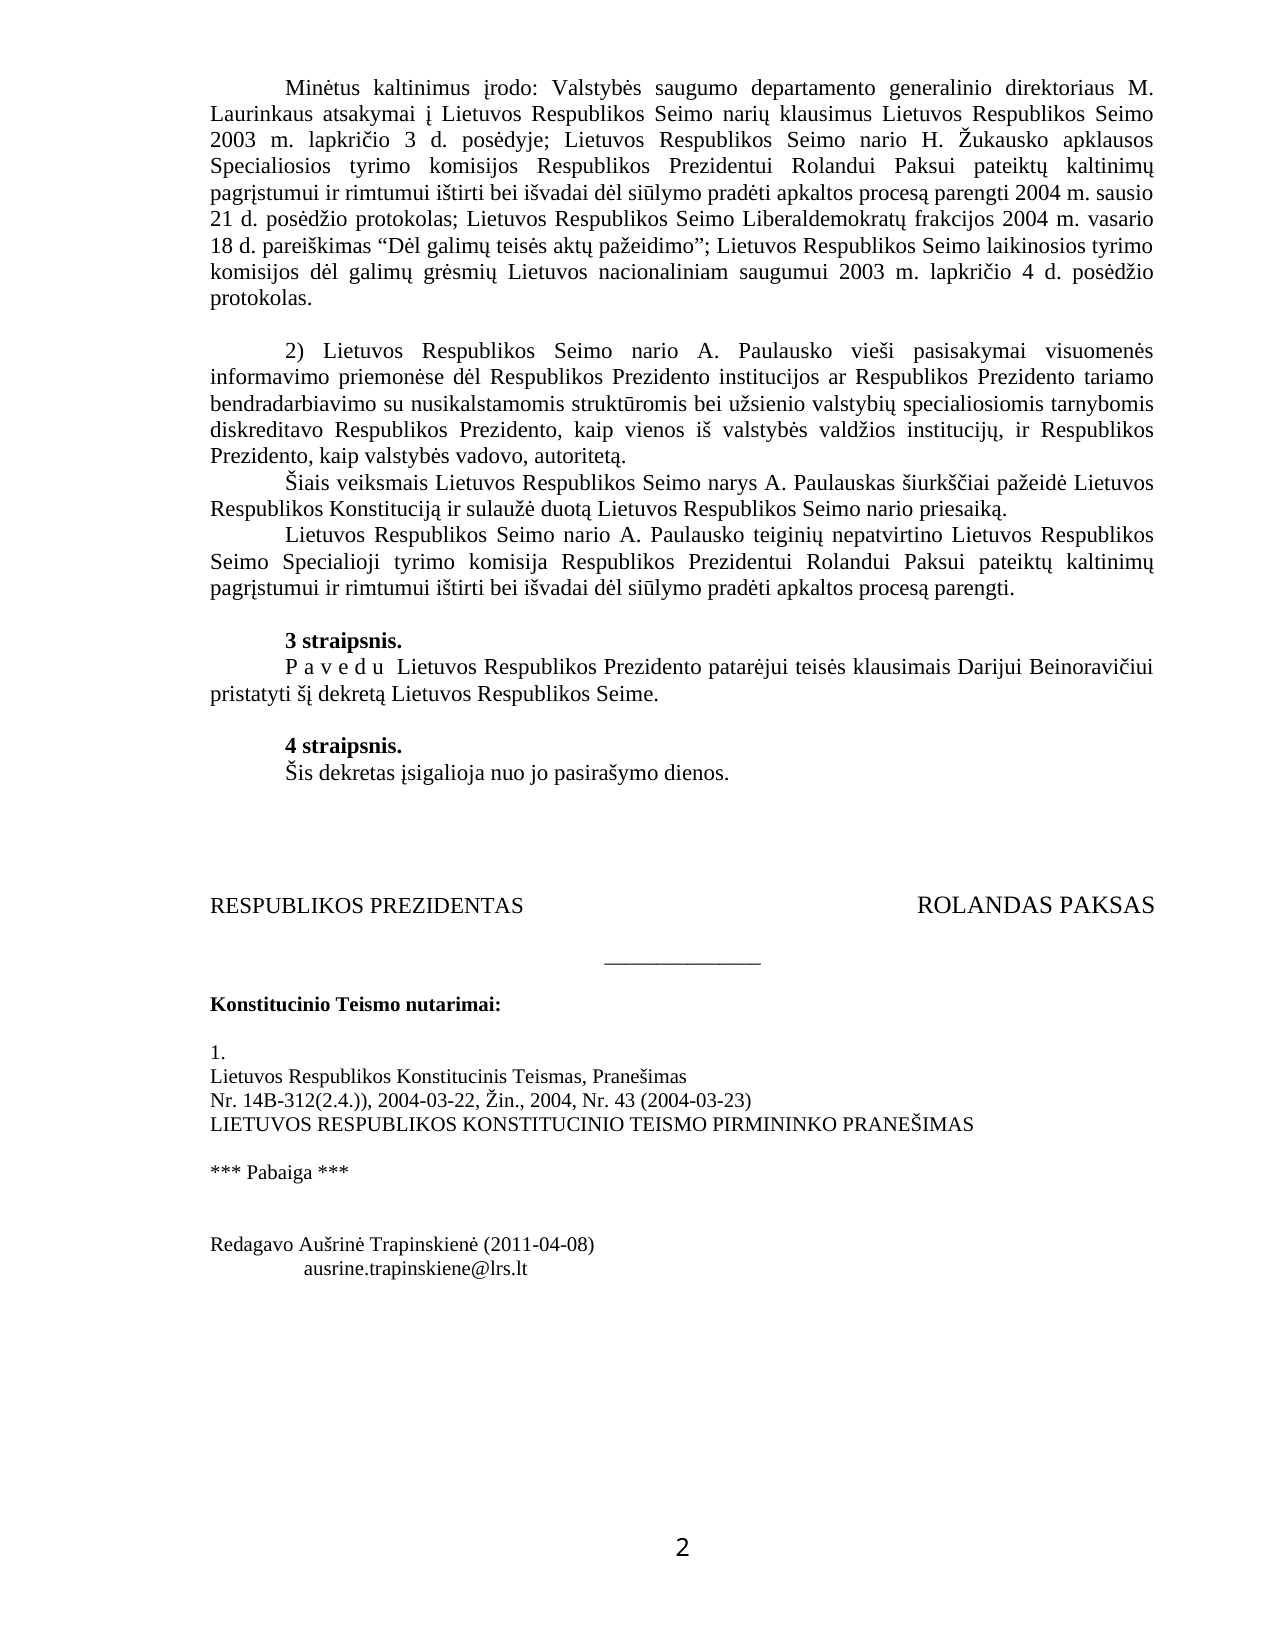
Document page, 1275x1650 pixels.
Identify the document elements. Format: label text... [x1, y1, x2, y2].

text ausrine.trapinskiene@lrs.lt [210, 1256, 1155, 1280]
text 3 straipsnis. [210, 627, 1155, 653]
text Pavedu Lietuvos Respublikos Prezidento patarėjui teisės klausimais Darijui Beinoravičiui pristatyti šį dekretą Lietuvos Respublikos Seime. [210, 653, 1155, 706]
text LIETUVOS RESPUBLIKOS KONSTITUCINIO TEISMO PIRMININKO PRANEŠIMAS [210, 1112, 1155, 1136]
text Šis dekretas įsigalioja nuo jo pasirašymo dienos. [210, 759, 1155, 785]
text Nr. 14B-312(2.4.)), 2004-03-22, Žin., 2004, Nr. 43 (2004-03-23) [210, 1088, 1155, 1112]
text 4 straipsnis. [210, 732, 1155, 759]
text 1. [210, 1039, 1155, 1064]
text Konstitucinio Teismo nutarimai: [210, 991, 1155, 1016]
text Lietuvos Respublikos Konstitucinis Teismas, Pranešimas [210, 1064, 1155, 1088]
text _______________ [210, 943, 1155, 967]
text Minėtus kaltinimus įrodo: Valstybės saugumo departamento generalinio direktoriaus M. Laurinkaus atsakymai į Lietuvos Respublikos Seimo narių klausimus Lietuvos Respublikos Seimo 2003 m. lapkričio 3 d. posėdyje; Lietuvos Respublikos Seimo nario H. Žukausko apklausos Specialiosios tyrimo komisijos Respublikos Prezidentui Rolandui Paksui pateiktų kaltinimų pagrįstumui ir rimtumui ištirti bei išvadai dėl siūlymo pradėti apkaltos procesą parengti 2004 m. sausio 21 d. posėdžio protokolas; Lietuvos Respublikos Seimo Liberaldemokratų frakcijos 2004 m. vasario 18 d. pareiškimas “Dėl galimų teisės aktų pažeidimo”; Lietuvos Respublikos Seimo laikinosios tyrimo komisijos dėl galimų grėsmių Lietuvos nacionaliniam saugumui 2003 m. lapkričio 4 d. posėdžio protokolas. [210, 73, 1155, 311]
text 2) Lietuvos Respublikos Seimo nario A. Paulausko vieši pasisakymai visuomenės informavimo priemonėse dėl Respublikos Prezidento institucijos ar Respublikos Prezidento tariamo bendradarbiavimo su nusikalstamomis struktūromis bei užsienio valstybių specialiosiomis tarnybomis diskreditavo Respublikos Prezidento, kaip vienos iš valstybės valdžios institucijų, ir Respublikos Prezidento, kaip valstybės vadovo, autoritetą. [210, 337, 1155, 469]
text Redagavo Aušrinė Trapinskienė (2011-04-08) [210, 1232, 1155, 1256]
text *** Pabaiga *** [210, 1160, 1155, 1184]
text RESPUBLIKOS PREZIDENTAS ROLANDAS PAKSAS [210, 891, 1155, 919]
text Šiais veiksmais Lietuvos Respublikos Seimo narys A. Paulauskas šiurkščiai pažeidė Lietuvos Respublikos Konstituciją ir sulaužė duotą Lietuvos Respublikos Seimo nario priesaiką. [210, 469, 1155, 522]
text Lietuvos Respublikos Seimo nario A. Paulausko teiginių nepatvirtino Lietuvos Respublikos Seimo Specialioji tyrimo komisija Respublikos Prezidentui Rolandui Paksui pateiktų kaltinimų pagrįstumui ir rimtumui ištirti bei išvadai dėl siūlymo pradėti apkaltos procesą parengti. [210, 522, 1155, 601]
